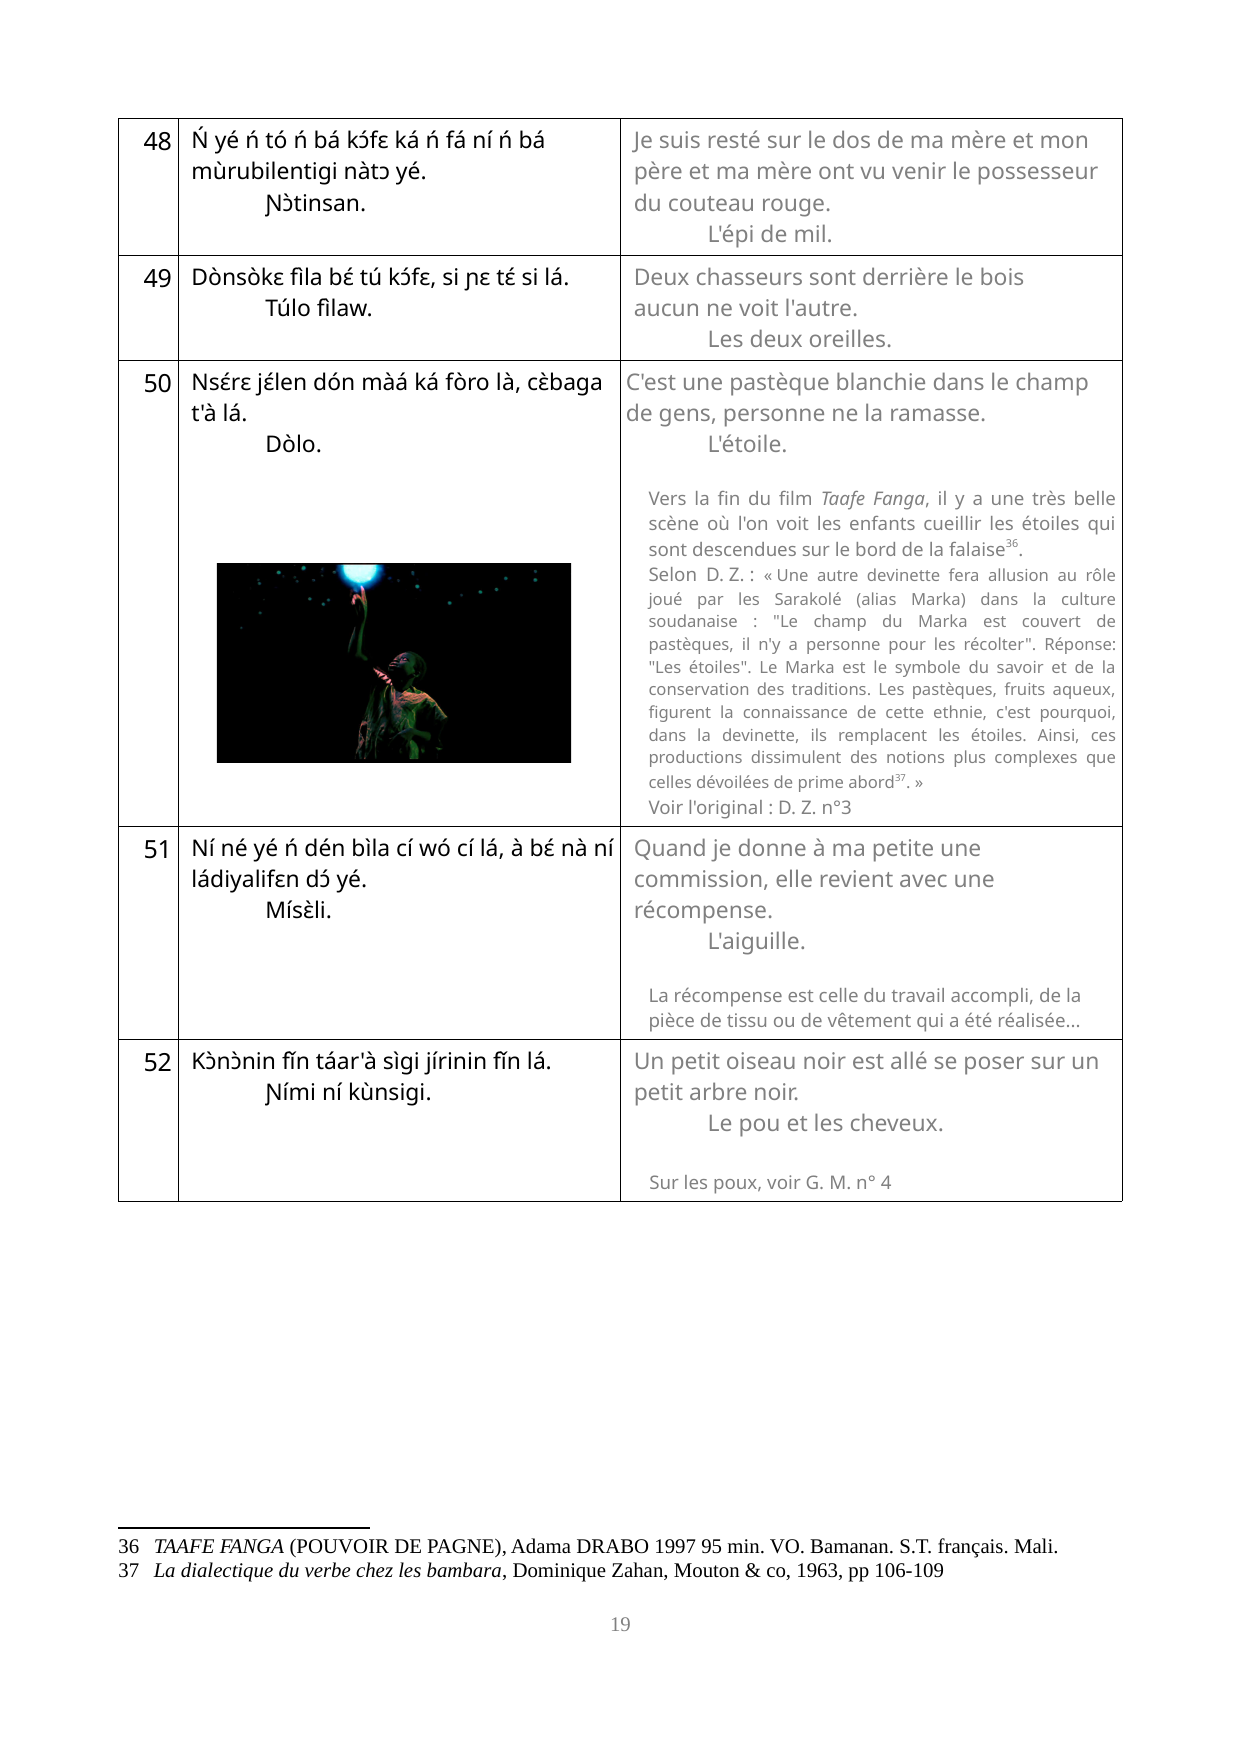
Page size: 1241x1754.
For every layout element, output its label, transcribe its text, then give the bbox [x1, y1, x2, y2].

table_cell Dònsòkɛ fìla bɛ́ tú kɔ́fɛ, si ɲɛ tɛ́ si lá. Túlo fìlaw. [179, 256, 620, 360]
table_cell Ní né yé ń dén bìla cí wó cí lá, à bɛ́ nà ní ládiyalifɛn dɔ́ yé. Mísɛ̀li. [179, 827, 620, 1039]
table_cell Nsɛ́rɛ jɛ́len dón màá ká fòro là, cɛ̀baga t'à lá. Dòlo. [179, 361, 620, 826]
table_cell C'est une pastèque blanchie dans le champ de gens, personne ne la ramasse. L'étoile. Vers la fin du film Taafe Fanga, il y a une très belle scène où l'on voit les enfants cueillir les étoiles qui sont descendues sur le bord de la falaise. Selon D. Z. : « Une autre devinette fera allusion au rôle joué par les Sarakolé (alias Marka) dans la culture soudanaise : "Le champ du Marka est couvert de pastèques, il n'y a personne pour les récolter". Réponse: "Les étoiles". Le Marka est le symbole du savoir et de la conservation des traditions. Les pastèques, fruits aqueux, figurent la connaissance de cette ethnie, c'est pourquoi, dans la devinette, ils remplacent les étoiles. Ainsi, ces productions dissimulent des notions plus complexes que celles dévoilées de prime abord. » Voir l'original : D. Z. n°3 [621, 361, 1122, 826]
table_cell 50 [119, 361, 178, 826]
table_cell Un petit oiseau noir est allé se poser sur un petit arbre noir. Le pou et les cheveux. Sur les poux, voir G. M. n° 4 [621, 1040, 1122, 1201]
table_cell 51 [119, 827, 178, 1039]
table_cell Deux chasseurs sont derrière le bois aucun ne voit l'autre. Les deux oreilles. [621, 256, 1122, 360]
table_cell Ń yé ń tó ń bá kɔ́fɛ ká ń fá ní ń bá mùrubilentigi nàtɔ yé. Ɲɔ̀tinsan. [179, 119, 620, 255]
table_cell Kɔ̀nɔ̀nin fǐn táar'à sìgi jírinin fǐn lá. Ɲími ní kùnsigi. [179, 1040, 620, 1201]
table_cell 49 [119, 256, 178, 360]
table_cell 52 [119, 1040, 178, 1201]
picture [216, 563, 572, 763]
table_cell Quand je donne à ma petite une commission, elle revient avec une récompense. L'aiguille. La récompense est celle du travail accompli, de la pièce de tissu ou de vêtement qui a été réalisée... [621, 827, 1122, 1039]
table_cell Je suis resté sur le dos de ma mère et mon père et ma mère ont vu venir le possesseur du couteau rouge. L'épi de mil. [621, 119, 1122, 255]
table_cell 48 [119, 119, 178, 255]
